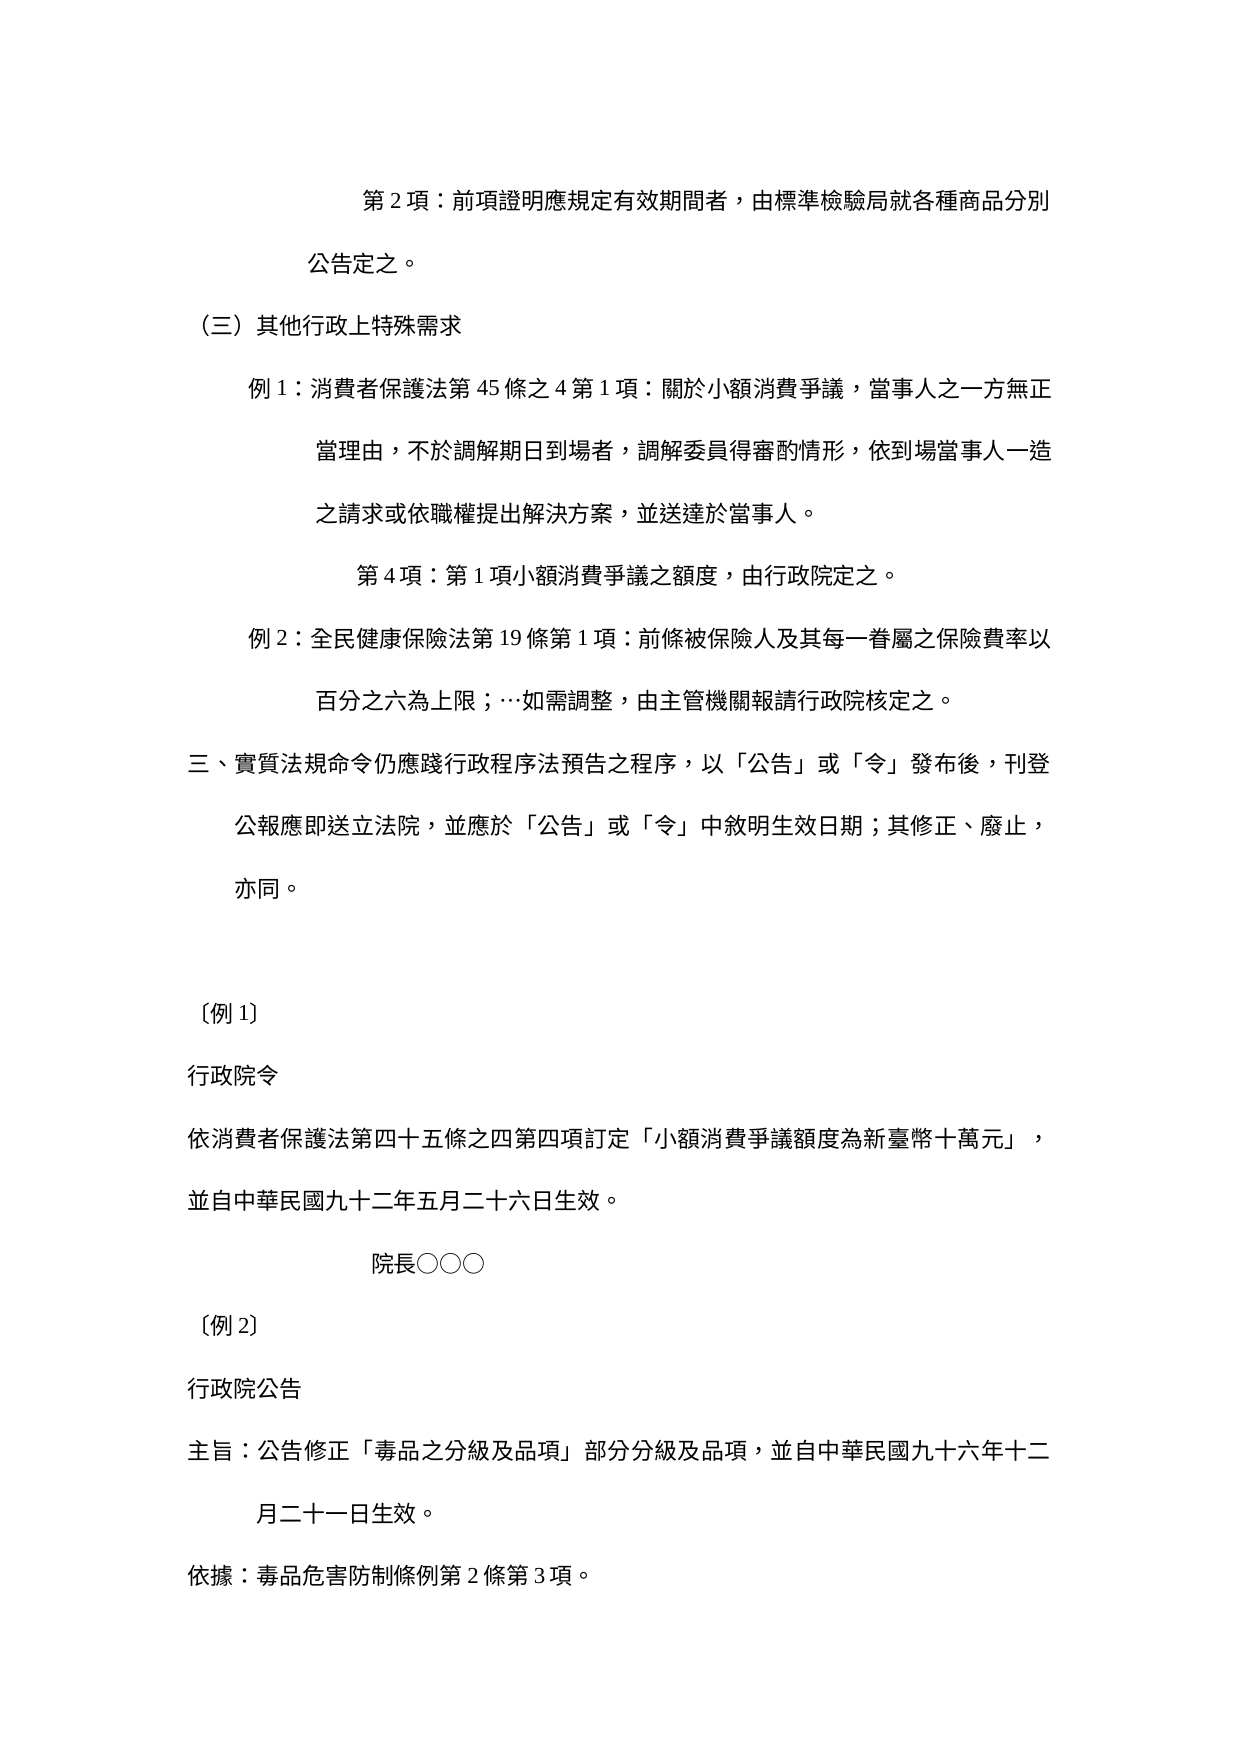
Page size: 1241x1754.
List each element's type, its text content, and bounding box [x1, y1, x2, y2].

text 例2：全民健康保險法第19條第1項：前條被保險人及其每一眷屬之保險費率以百分之六為上限；…如需調整，由主管機關報請行政院核定之。 [248, 596, 1053, 721]
text 主旨：公告修正「毒品之分級及品項」部分分級及品項，並自中華民國九十六年十二月二十一日生效。 [187, 1408, 1053, 1533]
text 〔例1〕 [187, 971, 1053, 1033]
text 三、實質法規命令仍應踐行政程序法預告之程序，以「公告」或「令」發布後，刊登公報應即送立法院，並應於「公告」或「令」中敘明生效日期；其修正、廢止，亦同。 [187, 721, 1053, 908]
text 〔例2〕 [187, 1283, 1053, 1346]
text 院長○○○ [187, 1221, 1053, 1283]
text 行政院公告 [187, 1346, 1053, 1408]
text 依消費者保護法第四十五條之四第四項訂定「小額消費爭議額度為新臺幣十萬元」，並自中華民國九十二年五月二十六日生效。 [187, 1096, 1053, 1221]
text 第4項：第1項小額消費爭議之額度，由行政院定之。 [320, 533, 1053, 596]
text 依據：毒品危害防制條例第2條第3項。 [187, 1533, 1053, 1596]
text （三）其他行政上特殊需求 [187, 283, 1053, 346]
text 例1：消費者保護法第45條之4第1項：關於小額消費爭議，當事人之一方無正當理由，不於調解期日到場者，調解委員得審酌情形，依到場當事人一造之請求或依職權提出解決方案，並送達於當事人。 [248, 346, 1053, 533]
text 第2項：前項證明應規定有效期間者，由標準檢驗局就各種商品分別公告定之。 [307, 158, 1053, 283]
text 行政院令 [187, 1033, 1053, 1096]
